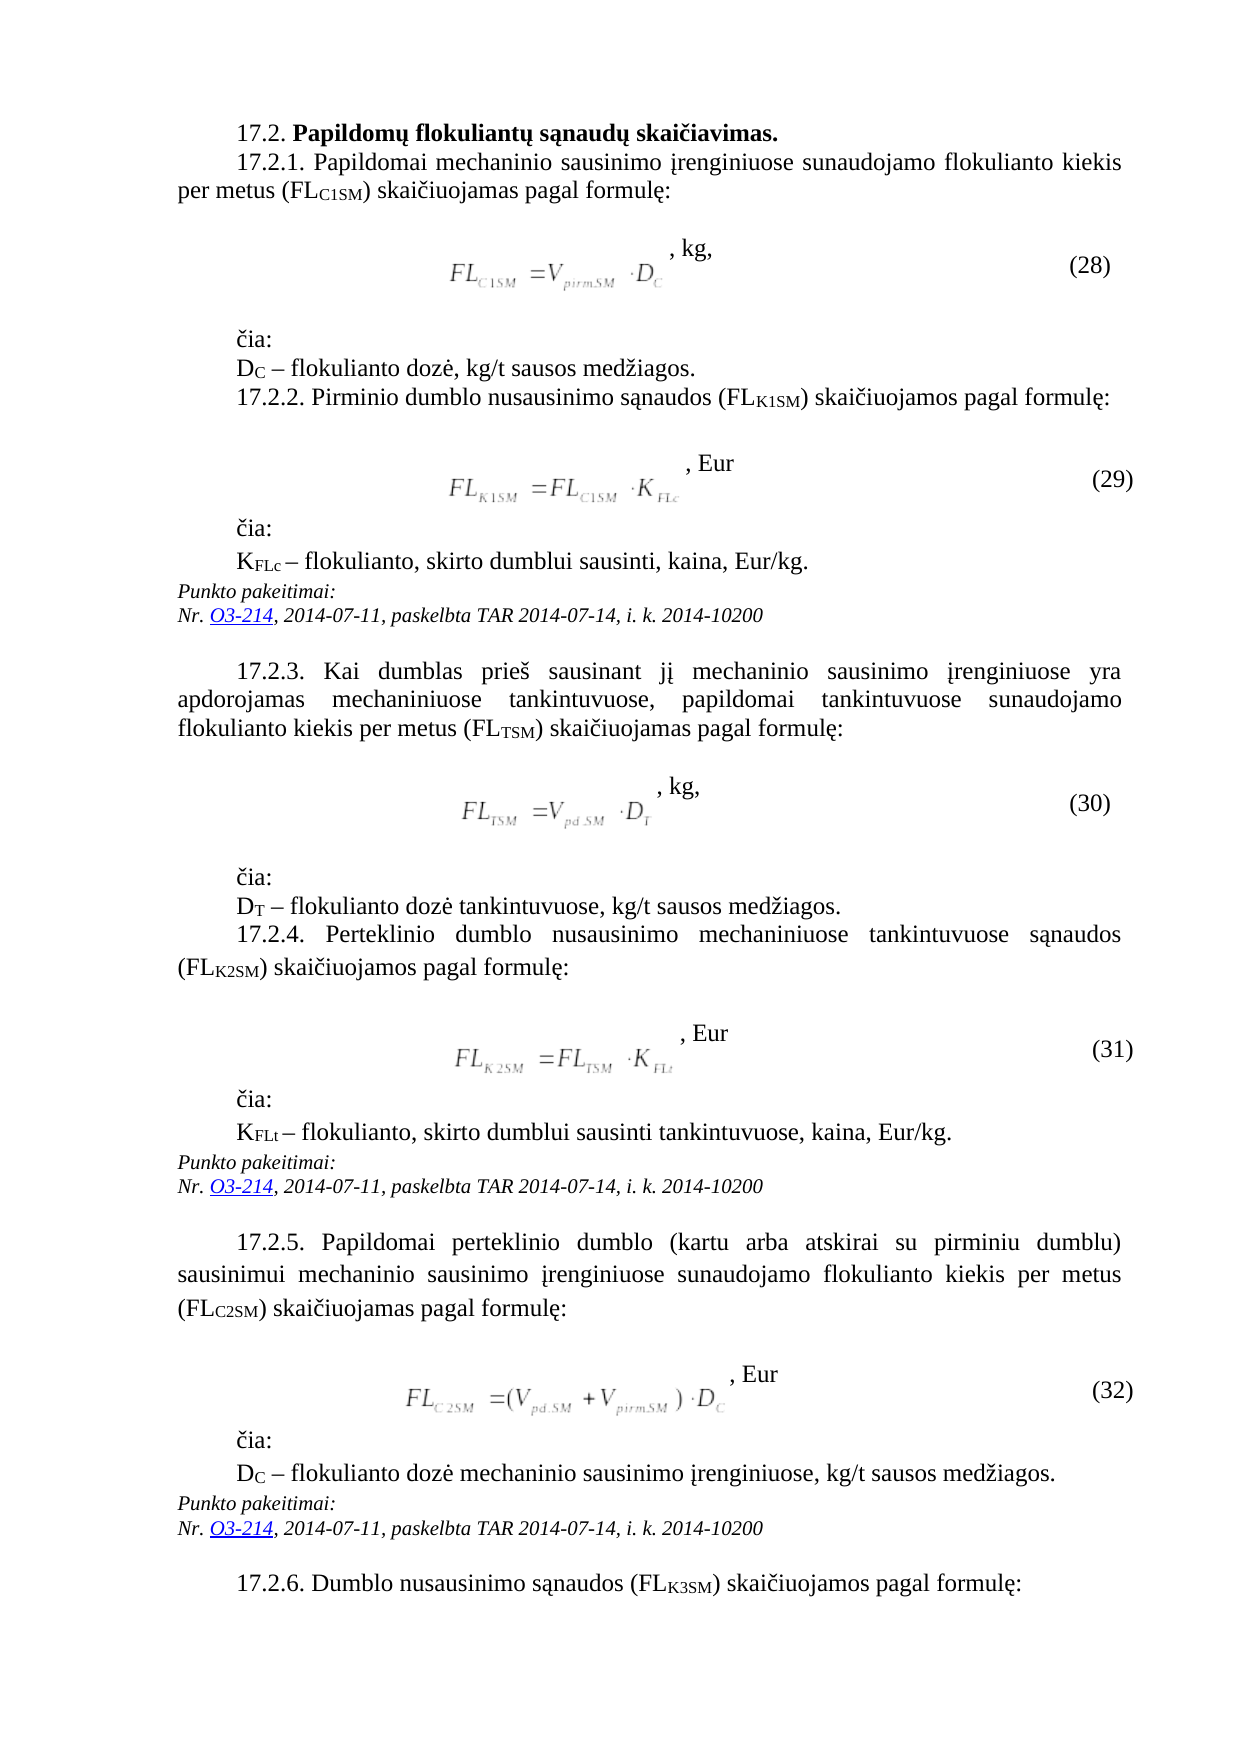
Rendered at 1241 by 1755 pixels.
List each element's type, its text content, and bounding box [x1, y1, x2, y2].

text čia: [177, 324, 1122, 353]
table_header , Eur [177, 1359, 1002, 1425]
text KFLt – flokulianto, skirto dumblui sausinti tankintuvuose, kaina, Eur/kg. [177, 1117, 1122, 1145]
text 17.2.2. Pirminio dumblo nusausinimo sąnaudos (FLK1SM) skaičiuojamos pagal formulę: [177, 382, 1122, 411]
text Punkto pakeitimai: [177, 1150, 1122, 1174]
table_header (formulė), kg, [177, 771, 981, 833]
text 17.2.5. Papildomai perteklinio dumblo (kartu arba atskirai su pirminiu dumblu) sausinimui mechaninio sausinimo įrenginiuose sunaudojamo flokulianto kiekis per metus (FLC2SM) skaičiuojamas pagal formulę: [177, 1227, 1122, 1321]
table_header (31) [1001, 1019, 1145, 1084]
text 17.2.3. Kai dumblas prieš sausinant jį mechaninio sausinimo įrenginiuose yra apdorojamas mechaniniuose tankintuvuose, papildomai tankintuvuose sunaudojamo flokulianto kiekis per metus (FLTSM) skaičiuojamas pagal formulę: [177, 656, 1122, 742]
table_header (30) [981, 771, 1122, 833]
text čia: [177, 1425, 1122, 1454]
table_header (32) [1002, 1359, 1145, 1425]
text 17.2.4. Perteklinio dumblo nusausinimo mechaniniuose tankintuvuose sąnaudos (FLK2SM) skaičiuojamos pagal formulę: [177, 919, 1122, 981]
text KFLc – flokulianto, skirto dumblui sausinti, kaina, Eur/kg. [177, 546, 1122, 575]
text Nr. O3-214, 2014-07-11, paskelbta TAR 2014-07-14, i. k. 2014-10200 [177, 1515, 1122, 1539]
table_header (28) [981, 233, 1122, 296]
text Punkto pakeitimai: [177, 1491, 1122, 1515]
text Nr. O3-214, 2014-07-11, paskelbta TAR 2014-07-14, i. k. 2014-10200 [177, 603, 1122, 627]
table_header , Eur [177, 1019, 1001, 1084]
text čia: [177, 1084, 1122, 1112]
text Nr. O3-214, 2014-07-11, paskelbta TAR 2014-07-14, i. k. 2014-10200 [177, 1174, 1122, 1198]
table_header , Eur [177, 448, 1001, 513]
table_header (formulė), kg, [177, 233, 981, 296]
text DC – flokulianto dozė, kg/t sausos medžiagos. [177, 353, 1122, 382]
text 17.2. Papildomų flokuliantų sąnaudų skaičiavimas. [177, 118, 1122, 147]
text Punkto pakeitimai: [177, 579, 1122, 603]
text čia: [177, 862, 1122, 891]
text DC – flokulianto dozė mechaninio sausinimo įrenginiuose, kg/t sausos medžiagos. [177, 1458, 1122, 1487]
text DT – flokulianto dozė tankintuvuose, kg/t sausos medžiagos. [177, 891, 1122, 919]
text čia: [177, 513, 1122, 542]
text 17.2.6. Dumblo nusausinimo sąnaudos (FLK3SM) skaičiuojamos pagal formulę: [177, 1568, 1122, 1597]
table_header (29) [1001, 448, 1145, 513]
text 17.2.1. Papildomai mechaninio sausinimo įrenginiuose sunaudojamo flokulianto kiekis per metus (FLC1SM) skaičiuojamas pagal formulę: [177, 147, 1122, 204]
